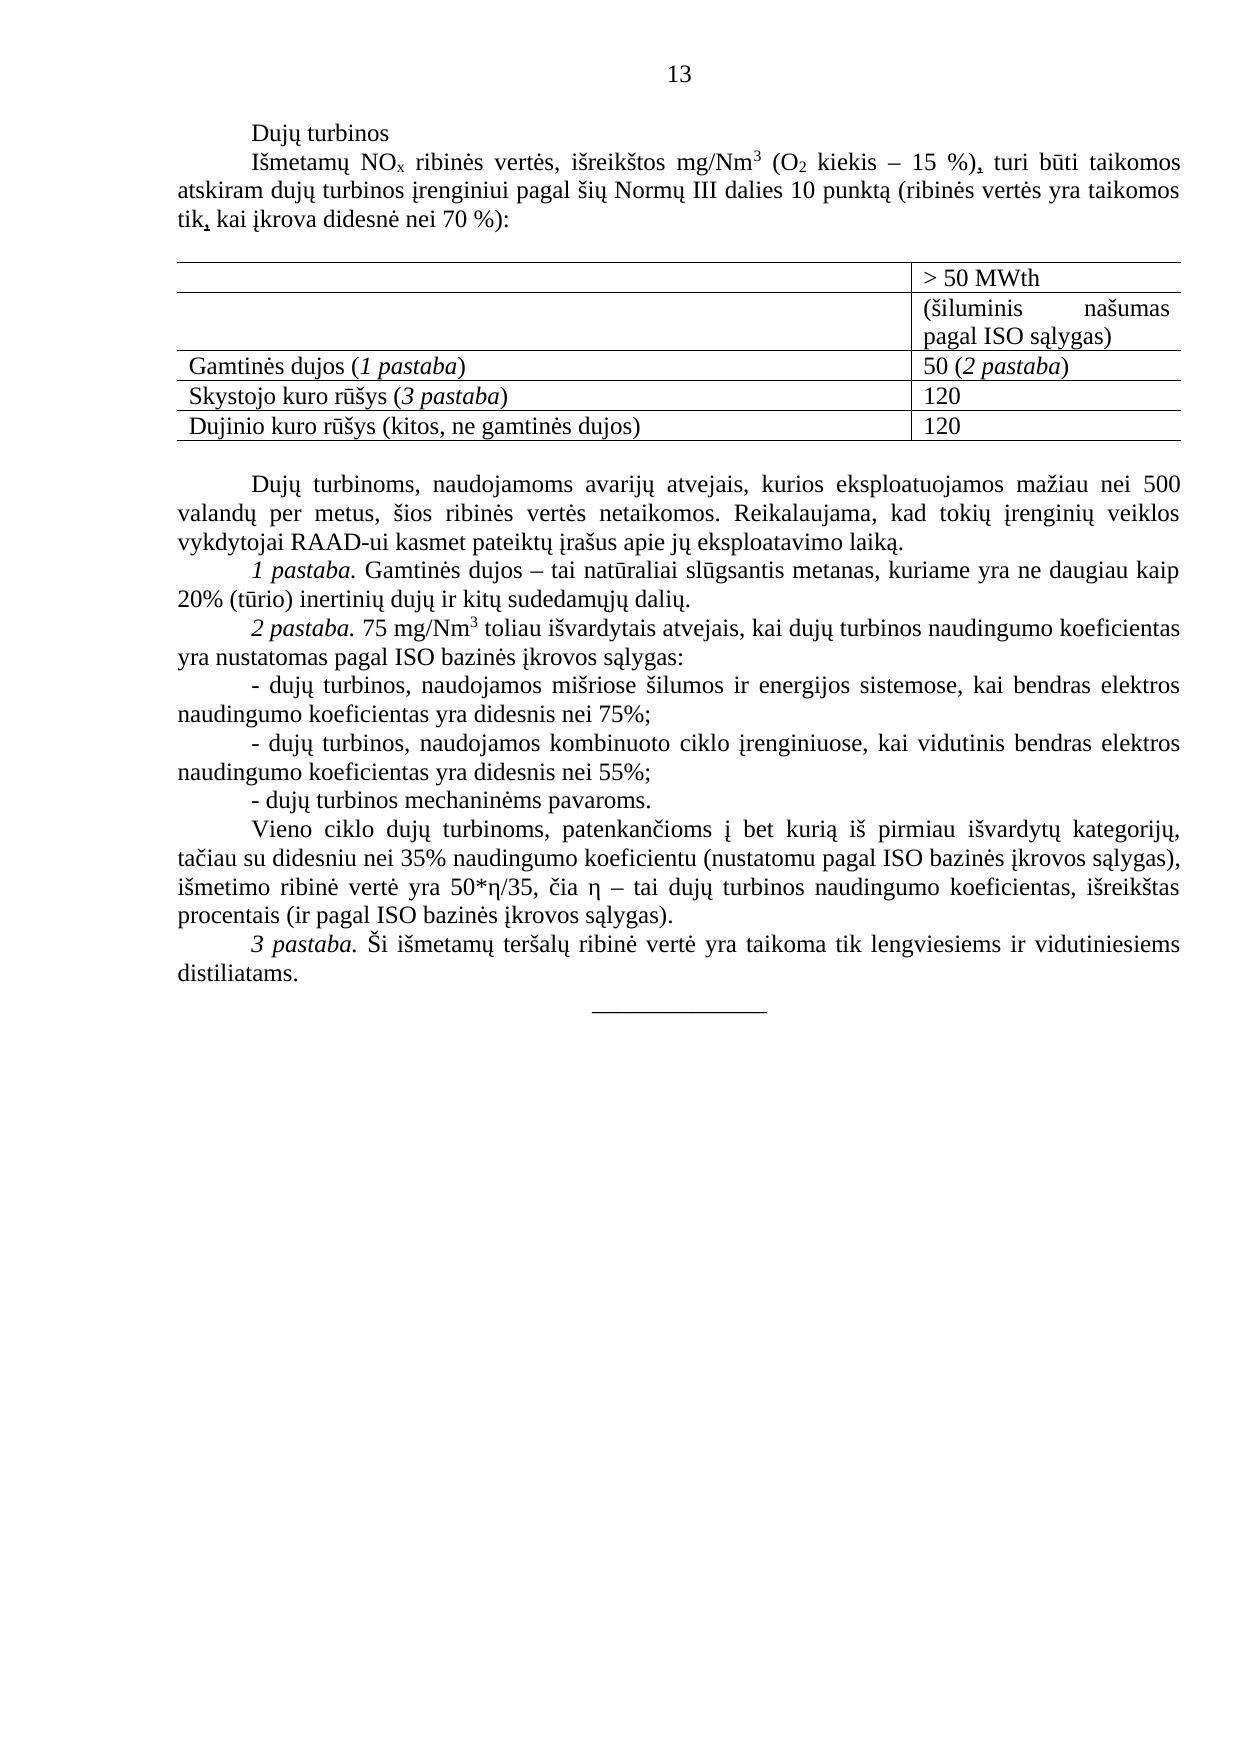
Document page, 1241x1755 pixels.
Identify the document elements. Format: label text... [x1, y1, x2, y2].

table_cell (šiluminis našumas pagal ISO sąlygas) [912, 293, 1181, 350]
text - dujų turbinos mechaninėms pavaroms. [177, 786, 1181, 814]
text - dujų turbinos, naudojamos mišriose šilumos ir energijos sistemose, kai bendras elektros naudingumo koeficientas yra didesnis nei 75%; [177, 671, 1181, 728]
table_cell Skystojo kuro rūšys (3 pastaba) [177, 381, 911, 410]
text - dujų turbinos, naudojamos kombinuoto ciklo įrenginiuose, kai vidutinis bendras elektros naudingumo koeficientas yra didesnis nei 55%; [177, 728, 1181, 786]
text 2 pastaba. 75 mg/Nm3 toliau išvardytais atvejais, kai dujų turbinos naudingumo koeficientas yra nustatomas pagal ISO bazinės įkrovos sąlygas: [177, 613, 1181, 671]
text 3 pastaba. Ši išmetamų teršalų ribinė vertė yra taikoma tik lengviesiems ir vidutiniesiems distiliatams. [177, 929, 1181, 987]
table_cell 120 [912, 381, 1181, 410]
text ______________ [177, 987, 1181, 1016]
table_cell [177, 293, 911, 350]
text Išmetamų NOx ribinės vertės, išreikštos mg/Nm3 (O2 kiekis – 15 %), turi būti taikomos atskiram dujų turbinos įrenginiui pagal šių Normų III dalies 10 punktą (ribinės vertės yra taikomos tik, kai įkrova didesnė nei 70 %): [177, 147, 1181, 233]
table_cell Gamtinės dujos (1 pastaba) [177, 351, 911, 380]
table_header [177, 263, 911, 292]
text Vieno ciklo dujų turbinoms, patenkančioms į bet kurią iš pirmiau išvardytų kategorijų, tačiau su didesniu nei 35% naudingumo koeficientu (nustatomu pagal ISO bazinės įkrovos sąlygas), išmetimo ribinė vertė yra 50*η/35, čia η – tai dujų turbinos naudingumo koeficientas, išreikštas procentais (ir pagal ISO bazinės įkrovos sąlygas). [177, 814, 1181, 929]
table_cell Dujinio kuro rūšys (kitos, ne gamtinės dujos) [177, 411, 911, 439]
text Dujų turbinoms, naudojamoms avarijų atvejais, kurios eksploatuojamos mažiau nei 500 valandų per metus, šios ribinės vertės netaikomos. Reikalaujama, kad tokių įrenginių veiklos vykdytojai RAAD-ui kasmet pateiktų įrašus apie jų eksploatavimo laiką. [177, 469, 1181, 556]
table_cell 120 [912, 411, 1181, 439]
text Dujų turbinos [177, 118, 1181, 147]
table_cell 50 (2 pastaba) [912, 351, 1181, 380]
text 1 pastaba. Gamtinės dujos – tai natūraliai slūgsantis metanas, kuriame yra ne daugiau kaip 20% (tūrio) inertinių dujų ir kitų sudedamųjų dalių. [177, 556, 1181, 613]
table_header > 50 MWth [912, 263, 1181, 292]
